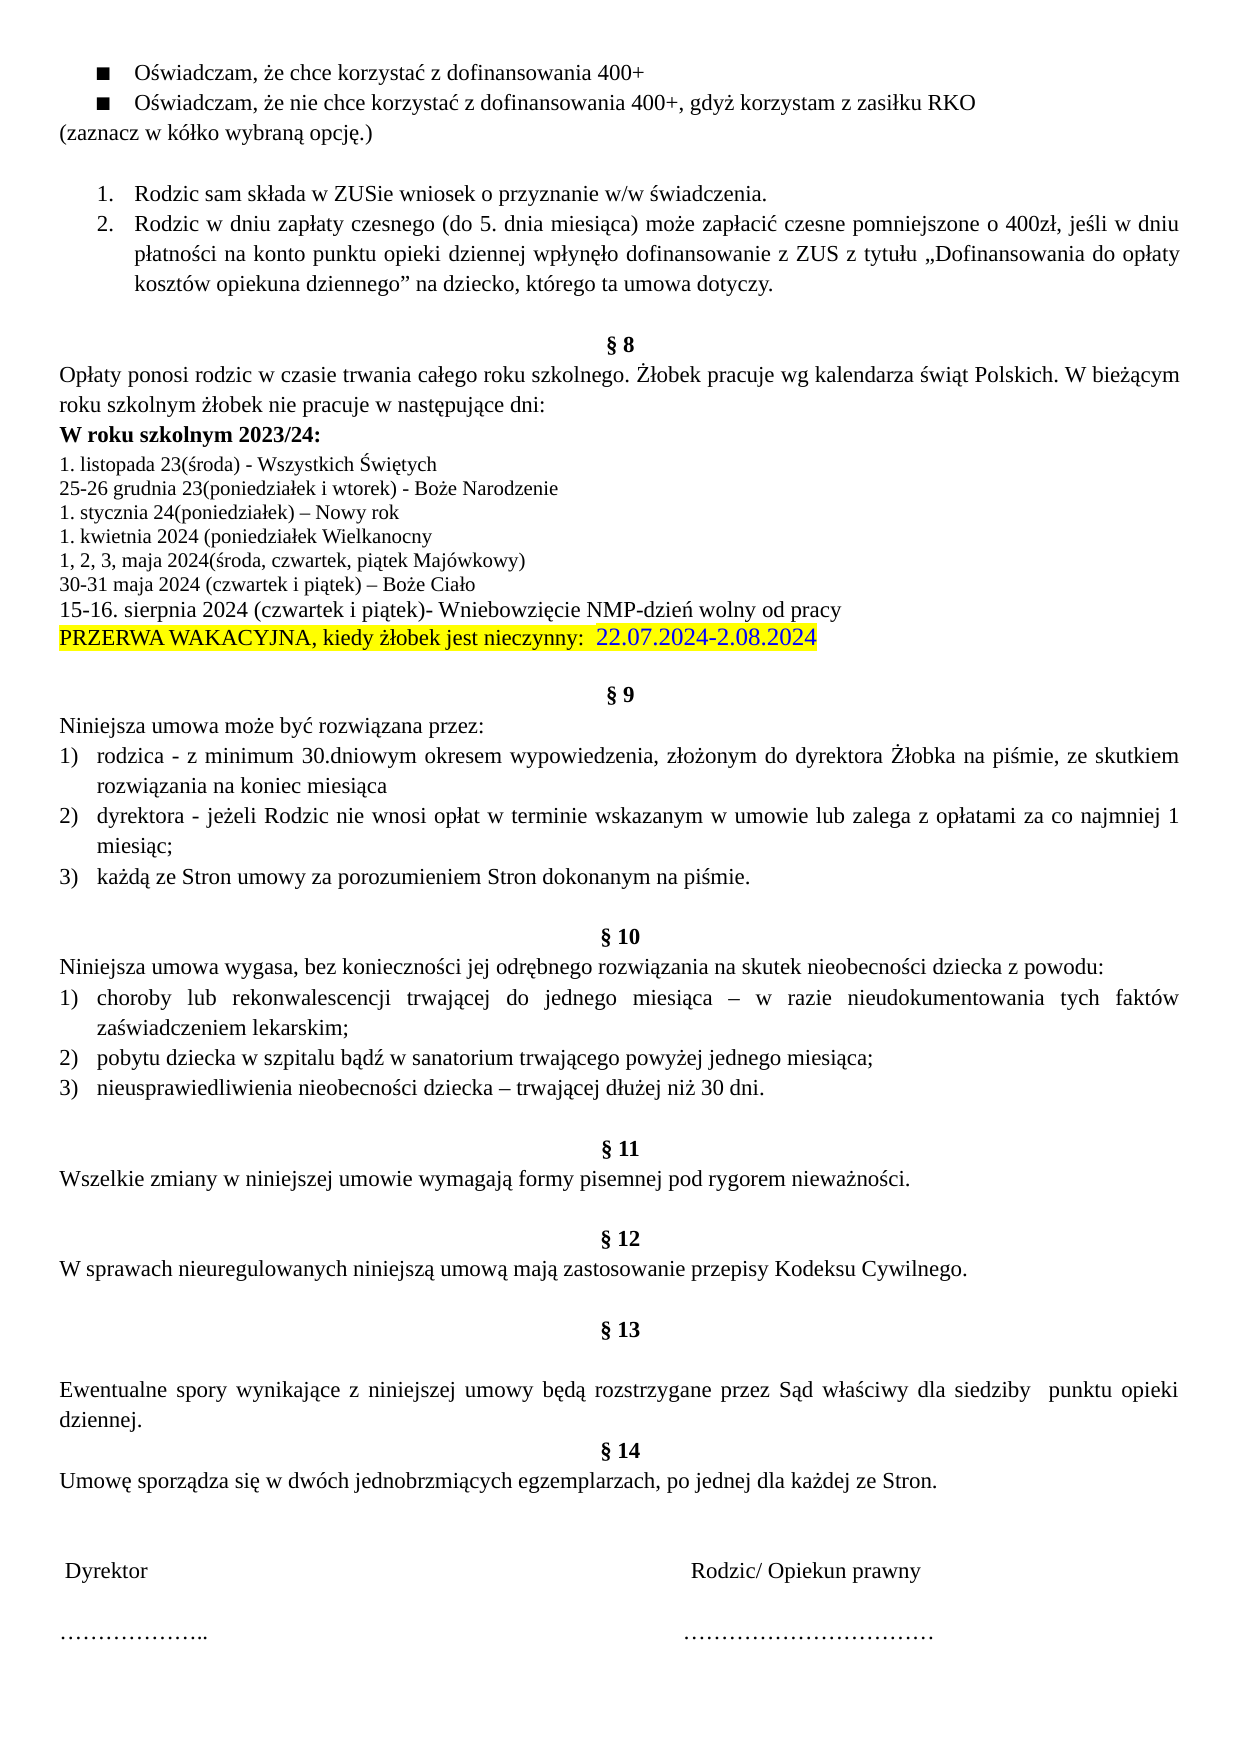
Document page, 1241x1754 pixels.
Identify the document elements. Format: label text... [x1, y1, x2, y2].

text PRZERWA WAKACYJNA, kiedy żłobek jest nieczynny: 22.07.2024-2.08.2024 [59, 622, 1181, 651]
text 15-16. sierpnia 2024 (czwartek i piątek)- Wniebowzięcie NMP-dzień wolny od pracy [59, 596, 1181, 622]
list każdą ze Stron umowy za porozumieniem Stron dokonanym na piśmie. [59, 863, 1181, 889]
list Rodzic sam składa w ZUSie wniosek o przyznanie w/w świadczenia. [97, 180, 1181, 206]
text Ewentualne spory wynikające z niniejszej umowy będą rozstrzygane przez Sąd właściwy dla siedziby punktu opieki dziennej. [59, 1376, 1181, 1433]
text § 13 [59, 1316, 1181, 1342]
text § 14 [59, 1437, 1181, 1463]
text 1. kwietnia 2024 (poniedziałek Wielkanocny [59, 524, 1181, 548]
text § 10 [59, 923, 1181, 949]
list nieusprawiedliwienia nieobecności dziecka – trwającej dłużej niż 30 dni. [59, 1074, 1181, 1101]
text 25-26 grudnia 23(poniedziałek i wtorek) - Boże Narodzenie [59, 476, 1181, 500]
text Wszelkie zmiany w niniejszej umowie wymagają formy pisemnej pod rygorem nieważności. [59, 1165, 1181, 1191]
text W roku szkolnym 2023/24: [59, 422, 1181, 448]
text (zaznacz w kółko wybraną opcję.) [59, 119, 1181, 146]
list Oświadczam, że chce korzystać z dofinansowania 400+ [97, 59, 1181, 85]
list choroby lub rekonwalescencji trwającej do jednego miesiąca – w razie nieudokumentowania tych faktów zaświadczeniem lekarskim; [59, 983, 1181, 1040]
text Dyrektor Rodzic/ Opiekun prawny [59, 1557, 1181, 1584]
text W sprawach nieuregulowanych niniejszą umową mają zastosowanie przepisy Kodeksu Cywilnego. [59, 1255, 1181, 1282]
list Rodzic w dniu zapłaty czesnego (do 5. dnia miesiąca) może zapłacić czesne pomniejszone o 400zł, jeśli w dniu płatności na konto punktu opieki dziennej wpłynęło dofinansowanie z ZUS z tytułu „Dofinansowania do opłaty kosztów opiekuna dziennego” na dziecko, którego ta umowa dotyczy. [97, 210, 1181, 297]
text § 9 [59, 681, 1181, 708]
text Niniejsza umowa może być rozwiązana przez: [59, 712, 1181, 738]
text 1. listopada 23(środa) - Wszystkich Świętych [59, 452, 1181, 476]
text § 12 [59, 1225, 1181, 1252]
text Opłaty ponosi rodzic w czasie trwania całego roku szkolnego. Żłobek pracuje wg kalendarza świąt Polskich. W bieżącym roku szkolnym żłobek nie pracuje w następujące dni: [59, 361, 1181, 418]
list pobytu dziecka w szpitalu bądź w sanatorium trwającego powyżej jednego miesiąca; [59, 1044, 1181, 1070]
list rodzica - z minimum 30.dniowym okresem wypowiedzenia, złożonym do dyrektora Żłobka na piśmie, ze skutkiem rozwiązania na koniec miesiąca [59, 742, 1181, 798]
text 1, 2, 3, maja 2024(środa, czwartek, piątek Majówkowy) [59, 548, 1181, 572]
text Niniejsza umowa wygasa, bez konieczności jej odrębnego rozwiązania na skutek nieobecności dziecka z powodu: [59, 953, 1181, 980]
list Oświadczam, że nie chce korzystać z dofinansowania 400+, gdyż korzystam z zasiłku RKO [97, 89, 1181, 116]
text 1. stycznia 24(poniedziałek) – Nowy rok [59, 500, 1181, 524]
text Umowę sporządza się w dwóch jednobrzmiących egzemplarzach, po jednej dla każdej ze Stron. [59, 1467, 1181, 1493]
text § 8 [59, 331, 1181, 357]
list dyrektora - jeżeli Rodzic nie wnosi opłat w terminie wskazanym w umowie lub zalega z opłatami za co najmniej 1 miesiąc; [59, 802, 1181, 859]
text ……………….. …………………………… [59, 1618, 1181, 1644]
text § 11 [59, 1134, 1181, 1161]
text 30-31 maja 2024 (czwartek i piątek) – Boże Ciało [59, 572, 1181, 596]
